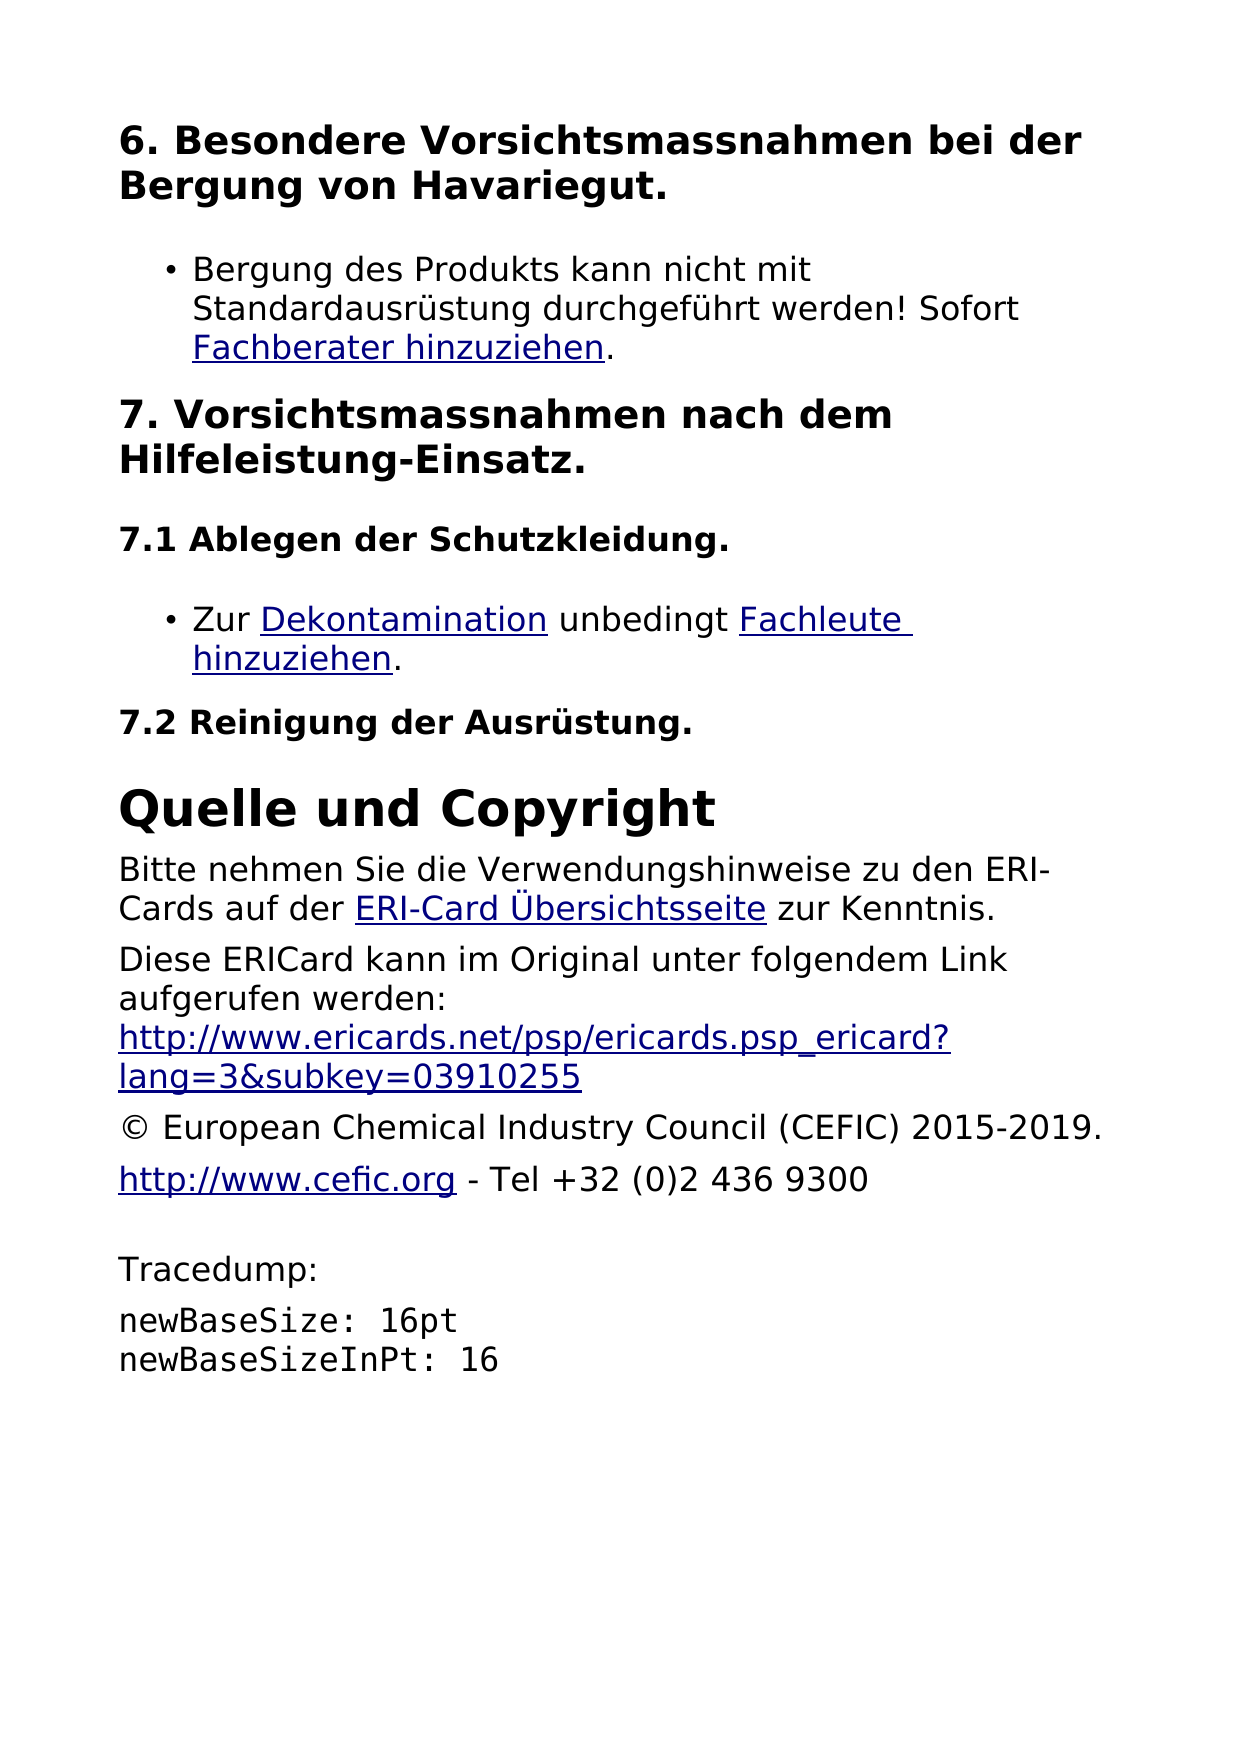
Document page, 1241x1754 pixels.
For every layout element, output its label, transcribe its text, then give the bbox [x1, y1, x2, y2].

subtitle Quelle und Copyright [118, 780, 1122, 838]
list Zur Dekontamination unbedingt Fachleute hinzuziehen. [177, 601, 1122, 678]
text © European Chemical Industry Council (CEFIC) 2015-2019. [118, 1109, 1122, 1148]
list Bergung des Produkts kann nicht mit Standardausrüstung durchgeführt werden! Sofort Fachberater hinzuziehen. [177, 251, 1122, 367]
text newBaseSize: 16pt newBaseSizeInPt: 16 [118, 1302, 1122, 1379]
text http://www.cefic.org - Tel +32 (0)2 436 9300 [118, 1160, 1122, 1199]
text Bitte nehmen Sie die Verwendungshinweise zu den ERI-Cards auf der ERI-Card Übersichtsseite zur Kenntnis. [118, 851, 1122, 928]
subtitle 7.2 Reinigung der Ausrüstung. [118, 703, 1122, 742]
subtitle 7. Vorsichtsmassnahmen nach dem Hilfeleistung-Einsatz. [118, 392, 1122, 482]
subtitle 6. Besondere Vorsichtsmassnahmen bei der Bergung von Havariegut. [118, 118, 1122, 208]
text Tracedump: [118, 1211, 1122, 1289]
subtitle 7.1 Ablegen der Schutzkleidung. [118, 520, 1122, 559]
text Diese ERICard kann im Original unter folgendem Link aufgerufen werden: http://www.ericards.net/psp/ericards.psp_ericard?lang=3&subkey=03910255 [118, 941, 1122, 1096]
